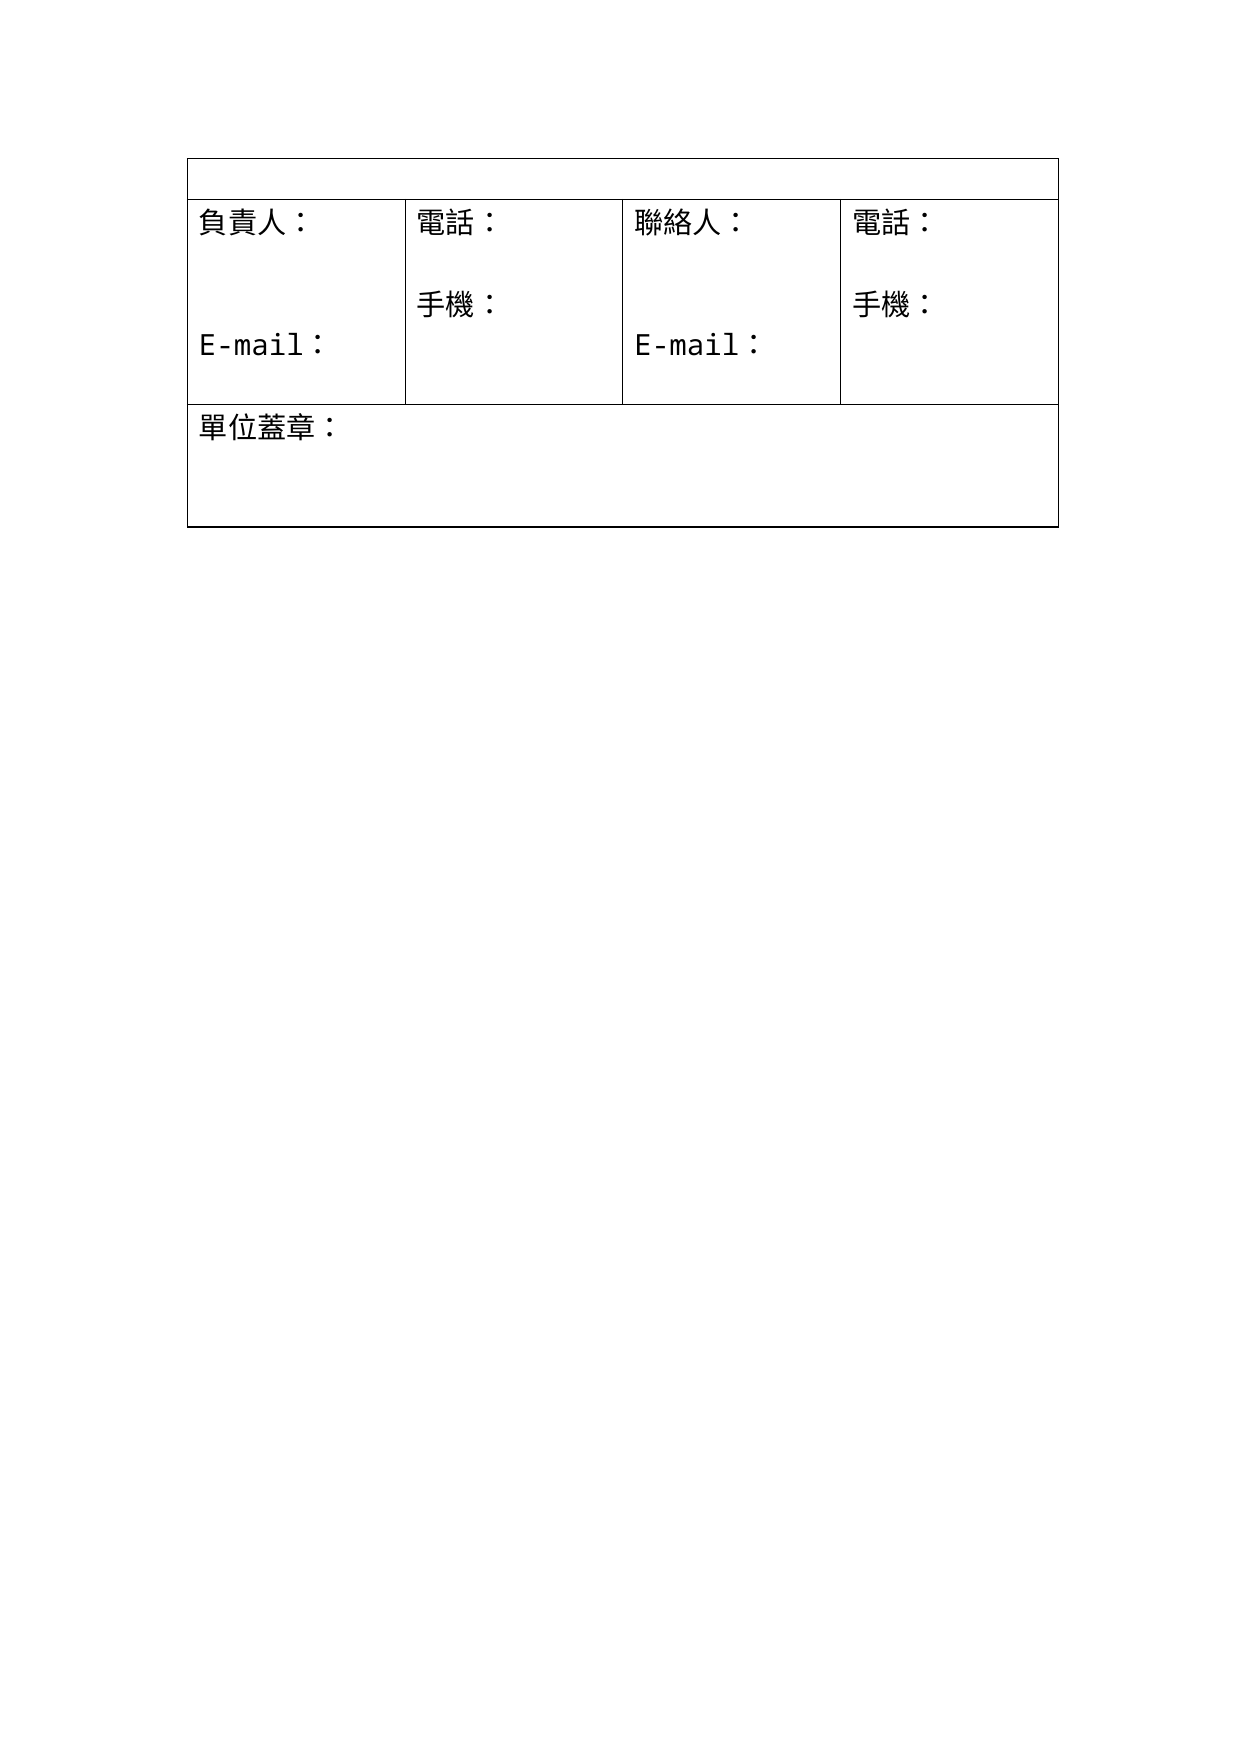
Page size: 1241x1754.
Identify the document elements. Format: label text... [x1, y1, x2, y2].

table_cell 負責人： E-mail： [188, 200, 405, 404]
table_cell 單位蓋章： [188, 405, 1058, 526]
table_cell [188, 159, 1058, 199]
table_cell 電話： 手機： [841, 200, 1058, 404]
table_cell 聯絡人： E-mail： [623, 200, 840, 404]
table_cell 電話： 手機： [406, 200, 622, 404]
